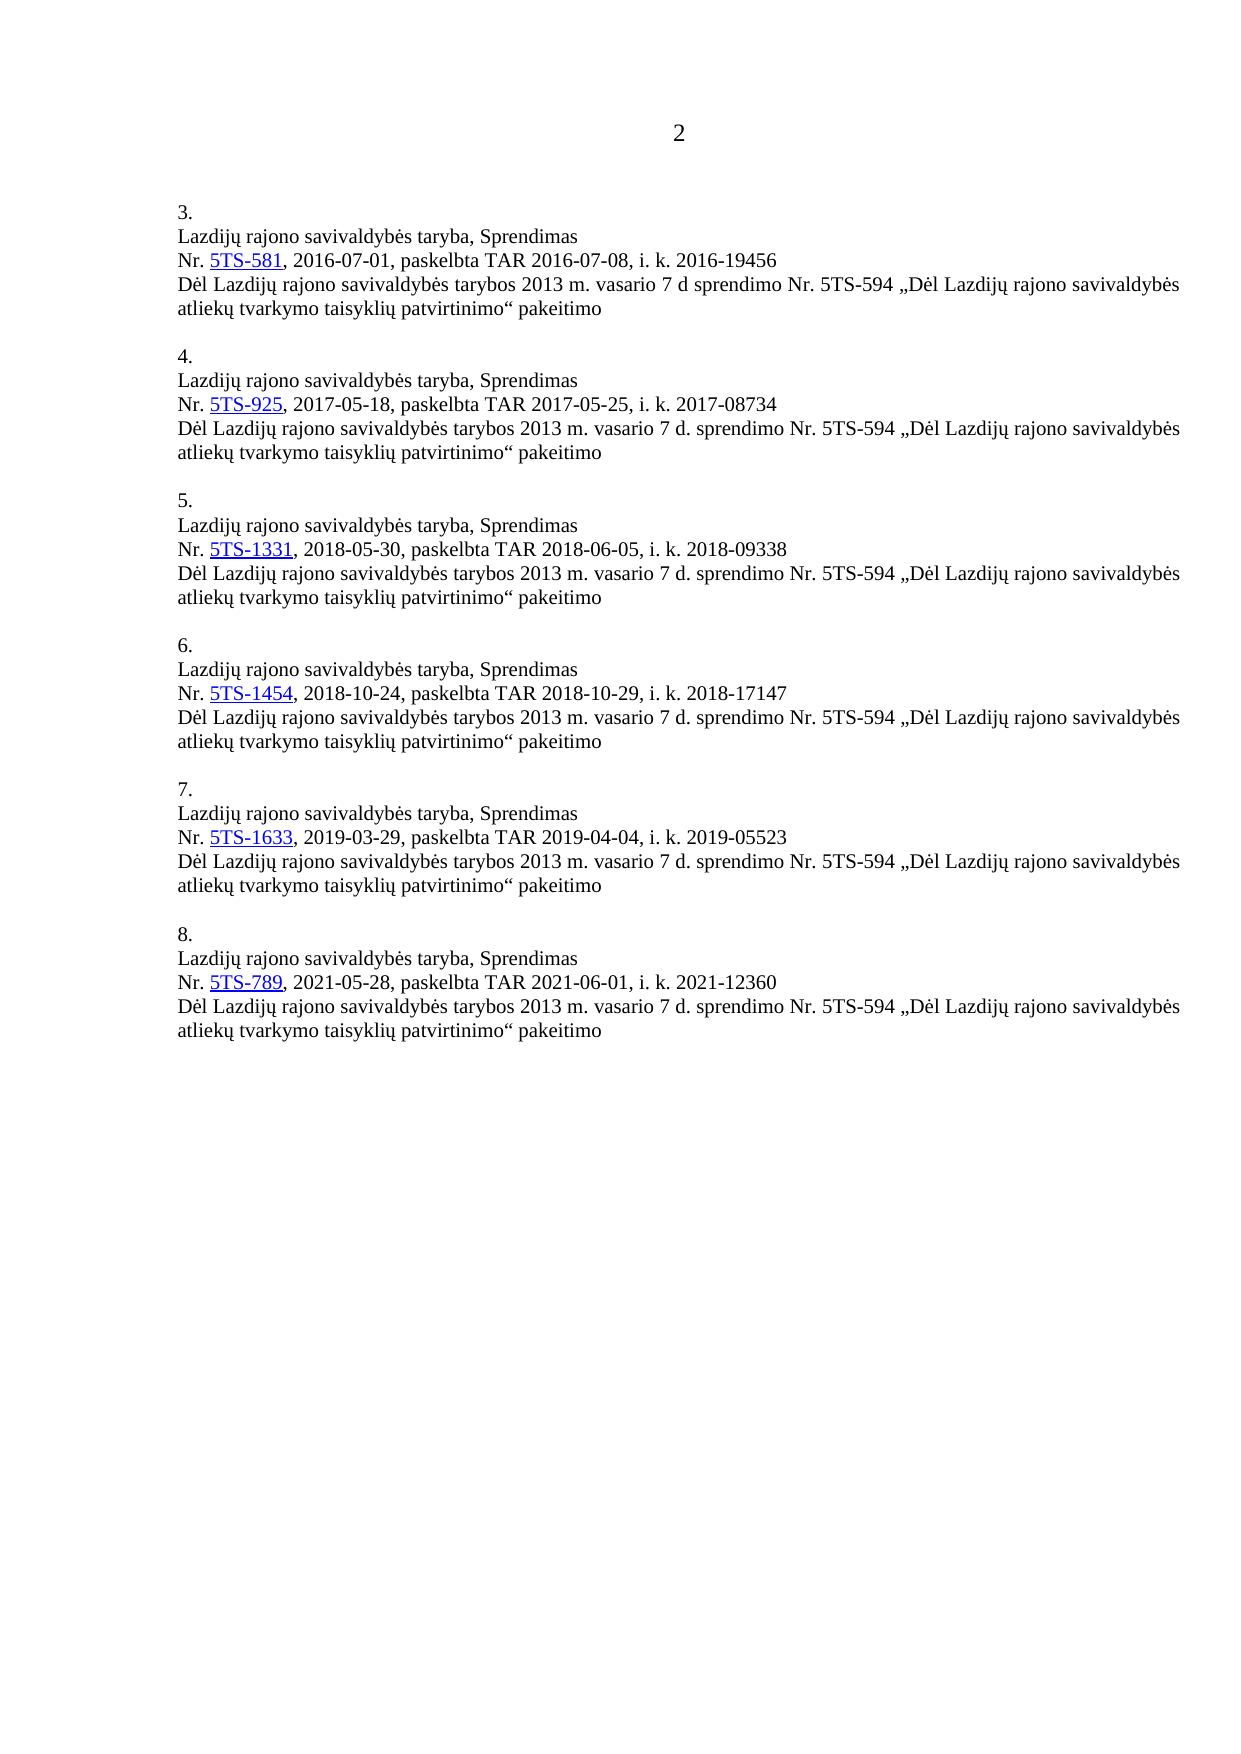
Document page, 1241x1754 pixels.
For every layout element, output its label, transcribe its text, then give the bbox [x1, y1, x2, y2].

text Nr. 5TS-1454, 2018-10-24, paskelbta TAR 2018-10-29, i. k. 2018-17147 [177, 681, 1181, 705]
text 6. [177, 633, 1181, 657]
text Dėl Lazdijų rajono savivaldybės tarybos 2013 m. vasario 7 d. sprendimo Nr. 5TS-594 „Dėl Lazdijų rajono savivaldybės atliekų tvarkymo taisyklių patvirtinimo“ pakeitimo [177, 416, 1181, 464]
text 7. [177, 777, 1181, 801]
text Nr. 5TS-925, 2017-05-18, paskelbta TAR 2017-05-25, i. k. 2017-08734 [177, 392, 1181, 416]
text Dėl Lazdijų rajono savivaldybės tarybos 2013 m. vasario 7 d. sprendimo Nr. 5TS-594 „Dėl Lazdijų rajono savivaldybės atliekų tvarkymo taisyklių patvirtinimo“ pakeitimo [177, 849, 1181, 897]
text Lazdijų rajono savivaldybės taryba, Sprendimas [177, 512, 1181, 537]
text Lazdijų rajono savivaldybės taryba, Sprendimas [177, 801, 1181, 825]
text 3. [177, 200, 1181, 224]
text 8. [177, 922, 1181, 946]
text Nr. 5TS-789, 2021-05-28, paskelbta TAR 2021-06-01, i. k. 2021-12360 [177, 970, 1181, 994]
text Lazdijų rajono savivaldybės taryba, Sprendimas [177, 224, 1181, 248]
text Lazdijų rajono savivaldybės taryba, Sprendimas [177, 368, 1181, 392]
text 5. [177, 488, 1181, 512]
text Dėl Lazdijų rajono savivaldybės tarybos 2013 m. vasario 7 d. sprendimo Nr. 5TS-594 „Dėl Lazdijų rajono savivaldybės atliekų tvarkymo taisyklių patvirtinimo“ pakeitimo [177, 994, 1181, 1042]
text Dėl Lazdijų rajono savivaldybės tarybos 2013 m. vasario 7 d. sprendimo Nr. 5TS-594 „Dėl Lazdijų rajono savivaldybės atliekų tvarkymo taisyklių patvirtinimo“ pakeitimo [177, 561, 1181, 609]
text Lazdijų rajono savivaldybės taryba, Sprendimas [177, 657, 1181, 681]
text Nr. 5TS-581, 2016-07-01, paskelbta TAR 2016-07-08, i. k. 2016-19456 [177, 248, 1181, 272]
text Dėl Lazdijų rajono savivaldybės tarybos 2013 m. vasario 7 d sprendimo Nr. 5TS-594 „Dėl Lazdijų rajono savivaldybės atliekų tvarkymo taisyklių patvirtinimo“ pakeitimo [177, 272, 1181, 320]
text Lazdijų rajono savivaldybės taryba, Sprendimas [177, 946, 1181, 970]
text Dėl Lazdijų rajono savivaldybės tarybos 2013 m. vasario 7 d. sprendimo Nr. 5TS-594 „Dėl Lazdijų rajono savivaldybės atliekų tvarkymo taisyklių patvirtinimo“ pakeitimo [177, 705, 1181, 753]
text 4. [177, 344, 1181, 368]
text Nr. 5TS-1331, 2018-05-30, paskelbta TAR 2018-06-05, i. k. 2018-09338 [177, 537, 1181, 561]
text Nr. 5TS-1633, 2019-03-29, paskelbta TAR 2019-04-04, i. k. 2019-05523 [177, 825, 1181, 849]
